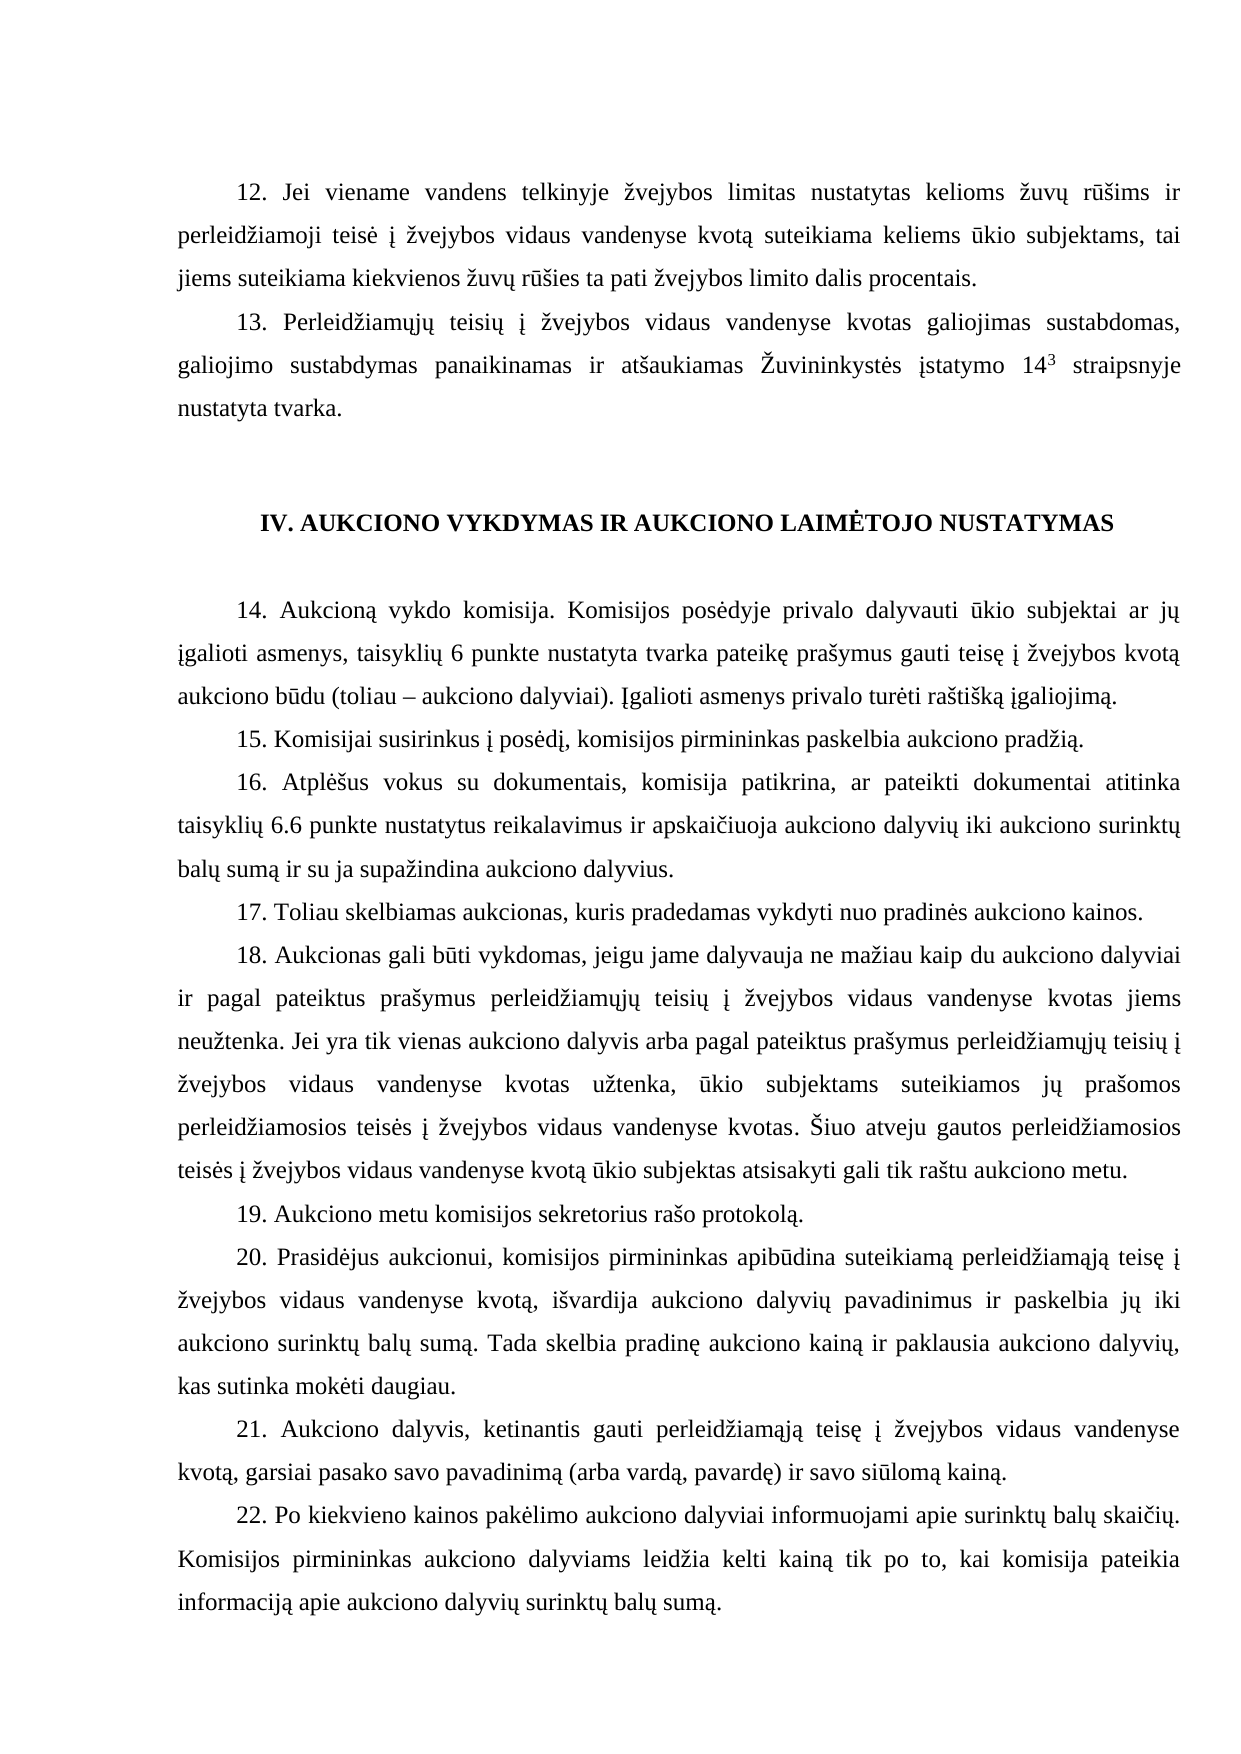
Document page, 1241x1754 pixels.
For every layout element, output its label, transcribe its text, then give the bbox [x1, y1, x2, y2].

text 17. Toliau skelbiamas aukcionas, kuris pradedamas vykdyti nuo pradinės aukciono kainos. [177, 897, 1181, 926]
text 14. Aukcioną vykdo komisija. Komisijos posėdyje privalo dalyvauti ūkio subjektai ar jų įgalioti asmenys, taisyklių 6 punkte nustatyta tvarka pateikę prašymus gauti teisę į žvejybos kvotą aukciono būdu (toliau – aukciono dalyviai). Įgalioti asmenys privalo turėti raštišką įgaliojimą. [177, 595, 1181, 710]
text 21. Aukciono dalyvis, ketinantis gauti perleidžiamąją teisę į žvejybos vidaus vandenyse kvotą, garsiai pasako savo pavadinimą (arba vardą, pavardę) ir savo siūlomą kainą. [177, 1414, 1181, 1486]
text 20. Prasidėjus aukcionui, komisijos pirmininkas apibūdina suteikiamą perleidžiamąją teisę į žvejybos vidaus vandenyse kvotą, išvardija aukciono dalyvių pavadinimus ir paskelbia jų iki aukciono surinktų balų sumą. Tada skelbia pradinę aukciono kainą ir paklausia aukciono dalyvių, kas sutinka mokėti daugiau. [177, 1242, 1181, 1400]
text 19. Aukciono metu komisijos sekretorius rašo protokolą. [177, 1199, 1181, 1227]
text IV. AUKCIONO VYKDYMAS IR AUKCIONO LAIMĖTOJO NUSTATYMAS [252, 508, 1122, 537]
text 22. Po kiekvieno kainos pakėlimo aukciono dalyviai informuojami apie surinktų balų skaičių. Komisijos pirmininkas aukciono dalyviams leidžia kelti kainą tik po to, kai komisija pateikia informaciją apie aukciono dalyvių surinktų balų sumą. [177, 1501, 1181, 1616]
text 15. Komisijai susirinkus į posėdį, komisijos pirmininkas paskelbia aukciono pradžią. [177, 724, 1181, 753]
text 18. Aukcionas gali būti vykdomas, jeigu jame dalyvauja ne mažiau kaip du aukciono dalyviai ir pagal pateiktus prašymus perleidžiamųjų teisių į žvejybos vidaus vandenyse kvotas jiems neužtenka. Jei yra tik vienas aukciono dalyvis arba pagal pateiktus prašymus perleidžiamųjų teisių į žvejybos vidaus vandenyse kvotas užtenka, ūkio subjektams suteikiamos jų prašomos perleidžiamosios teisės į žvejybos vidaus vandenyse kvotas. Šiuo atveju gautos perleidžiamosios teisės į žvejybos vidaus vandenyse kvotą ūkio subjektas atsisakyti gali tik raštu aukciono metu. [177, 940, 1181, 1184]
text 16. Atplėšus vokus su dokumentais, komisija patikrina, ar pateikti dokumentai atitinka taisyklių 6.6 punkte nustatytus reikalavimus ir apskaičiuoja aukciono dalyvių iki aukciono surinktų balų sumą ir su ja supažindina aukciono dalyvius. [177, 767, 1181, 882]
text 12. Jei viename vandens telkinyje žvejybos limitas nustatytas kelioms žuvų rūšims ir perleidžiamoji teisė į žvejybos vidaus vandenyse kvotą suteikiama keliems ūkio subjektams, tai jiems suteikiama kiekvienos žuvų rūšies ta pati žvejybos limito dalis procentais. [177, 177, 1181, 292]
text 13. Perleidžiamųjų teisių į žvejybos vidaus vandenyse kvotas galiojimas sustabdomas, galiojimo sustabdymas panaikinamas ir atšaukiamas Žuvininkystės įstatymo 143 straipsnyje nustatyta tvarka. [177, 307, 1181, 422]
